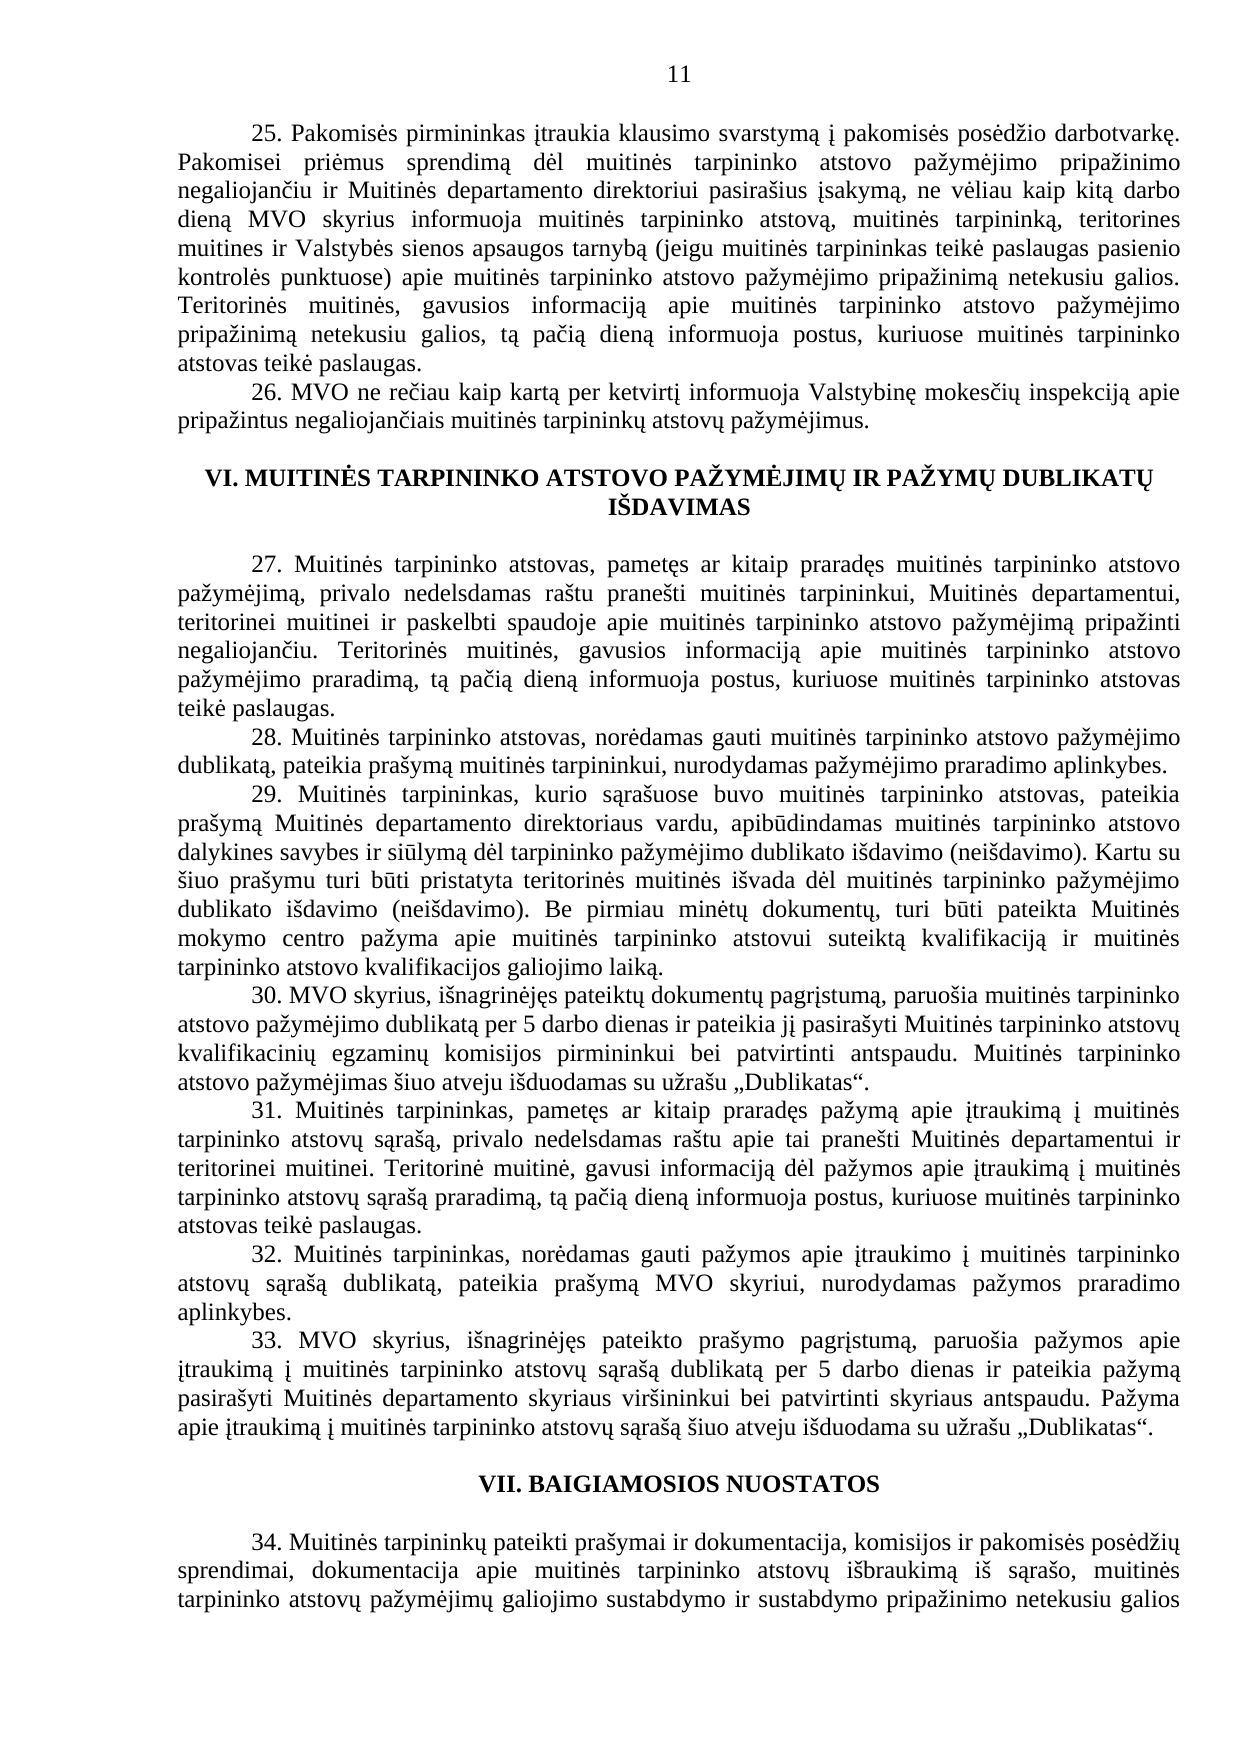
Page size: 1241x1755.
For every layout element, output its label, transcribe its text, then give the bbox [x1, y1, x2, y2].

text 33. MVO skyrius, išnagrinėjęs pateikto prašymo pagrįstumą, paruošia pažymos apie įtraukimą į muitinės tarpininko atstovų sąrašą dublikatą per 5 darbo dienas ir pateikia pažymą pasirašyti Muitinės departamento skyriaus viršininkui bei patvirtinti skyriaus antspaudu. Pažyma apie įtraukimą į muitinės tarpininko atstovų sąrašą šiuo atveju išduodama su užrašu „Dublikatas“. [177, 1326, 1181, 1441]
text VII. BAIGIAMOSIOS NUOSTATOS [177, 1469, 1181, 1498]
text 26. MVO ne rečiau kaip kartą per ketvirtį informuoja Valstybinę mokesčių inspekciją apie pripažintus negaliojančiais muitinės tarpininkų atstovų pažymėjimus. [177, 377, 1181, 434]
text 27. Muitinės tarpininko atstovas, pametęs ar kitaip praradęs muitinės tarpininko atstovo pažymėjimą, privalo nedelsdamas raštu pranešti muitinės tarpininkui, Muitinės departamentui, teritorinei muitinei ir paskelbti spaudoje apie muitinės tarpininko atstovo pažymėjimą pripažinti negaliojančiu. Teritorinės muitinės, gavusios informaciją apie muitinės tarpininko atstovo pažymėjimo praradimą, tą pačią dieną informuoja postus, kuriuose muitinės tarpininko atstovas teikė paslaugas. [177, 549, 1181, 722]
text VI. MUITINĖS TARPININKO ATSTOVO PAŽYMĖJIMŲ IR PAŽYMŲ DUBLIKATŲ IŠDAVIMAS [177, 463, 1181, 521]
text 30. MVO skyrius, išnagrinėjęs pateiktų dokumentų pagrįstumą, paruošia muitinės tarpininko atstovo pažymėjimo dublikatą per 5 darbo dienas ir pateikia jį pasirašyti Muitinės tarpininko atstovų kvalifikacinių egzaminų komisijos pirmininkui bei patvirtinti antspaudu. Muitinės tarpininko atstovo pažymėjimas šiuo atveju išduodamas su užrašu „Dublikatas“. [177, 981, 1181, 1096]
text 28. Muitinės tarpininko atstovas, norėdamas gauti muitinės tarpininko atstovo pažymėjimo dublikatą, pateikia prašymą muitinės tarpininkui, nurodydamas pažymėjimo praradimo aplinkybes. [177, 722, 1181, 779]
text 29. Muitinės tarpininkas, kurio sąrašuose buvo muitinės tarpininko atstovas, pateikia prašymą Muitinės departamento direktoriaus vardu, apibūdindamas muitinės tarpininko atstovo dalykines savybes ir siūlymą dėl tarpininko pažymėjimo dublikato išdavimo (neišdavimo). Kartu su šiuo prašymu turi būti pristatyta teritorinės muitinės išvada dėl muitinės tarpininko pažymėjimo dublikato išdavimo (neišdavimo). Be pirmiau minėtų dokumentų, turi būti pateikta Muitinės mokymo centro pažyma apie muitinės tarpininko atstovui suteiktą kvalifikaciją ir muitinės tarpininko atstovo kvalifikacijos galiojimo laiką. [177, 779, 1181, 981]
text 34. Muitinės tarpininkų pateikti prašymai ir dokumentacija, komisijos ir pakomisės posėdžių sprendimai, dokumentacija apie muitinės tarpininko atstovų išbraukimą iš sąrašo, muitinės tarpininko atstovų pažymėjimų galiojimo sustabdymo ir sustabdymo pripažinimo netekusiu galios [177, 1527, 1181, 1613]
text 32. Muitinės tarpininkas, norėdamas gauti pažymos apie įtraukimo į muitinės tarpininko atstovų sąrašą dublikatą, pateikia prašymą MVO skyriui, nurodydamas pažymos praradimo aplinkybes. [177, 1239, 1181, 1326]
text 31. Muitinės tarpininkas, pametęs ar kitaip praradęs pažymą apie įtraukimą į muitinės tarpininko atstovų sąrašą, privalo nedelsdamas raštu apie tai pranešti Muitinės departamentui ir teritorinei muitinei. Teritorinė muitinė, gavusi informaciją dėl pažymos apie įtraukimą į muitinės tarpininko atstovų sąrašą praradimą, tą pačią dieną informuoja postus, kuriuose muitinės tarpininko atstovas teikė paslaugas. [177, 1096, 1181, 1239]
text 25. Pakomisės pirmininkas įtraukia klausimo svarstymą į pakomisės posėdžio darbotvarkę. Pakomisei priėmus sprendimą dėl muitinės tarpininko atstovo pažymėjimo pripažinimo negaliojančiu ir Muitinės departamento direktoriui pasirašius įsakymą, ne vėliau kaip kitą darbo dieną MVO skyrius informuoja muitinės tarpininko atstovą, muitinės tarpininką, teritorines muitines ir Valstybės sienos apsaugos tarnybą (jeigu muitinės tarpininkas teikė paslaugas pasienio kontrolės punktuose) apie muitinės tarpininko atstovo pažymėjimo pripažinimą netekusiu galios. Teritorinės muitinės, gavusios informaciją apie muitinės tarpininko atstovo pažymėjimo pripažinimą netekusiu galios, tą pačią dieną informuoja postus, kuriuose muitinės tarpininko atstovas teikė paslaugas. [177, 118, 1181, 377]
